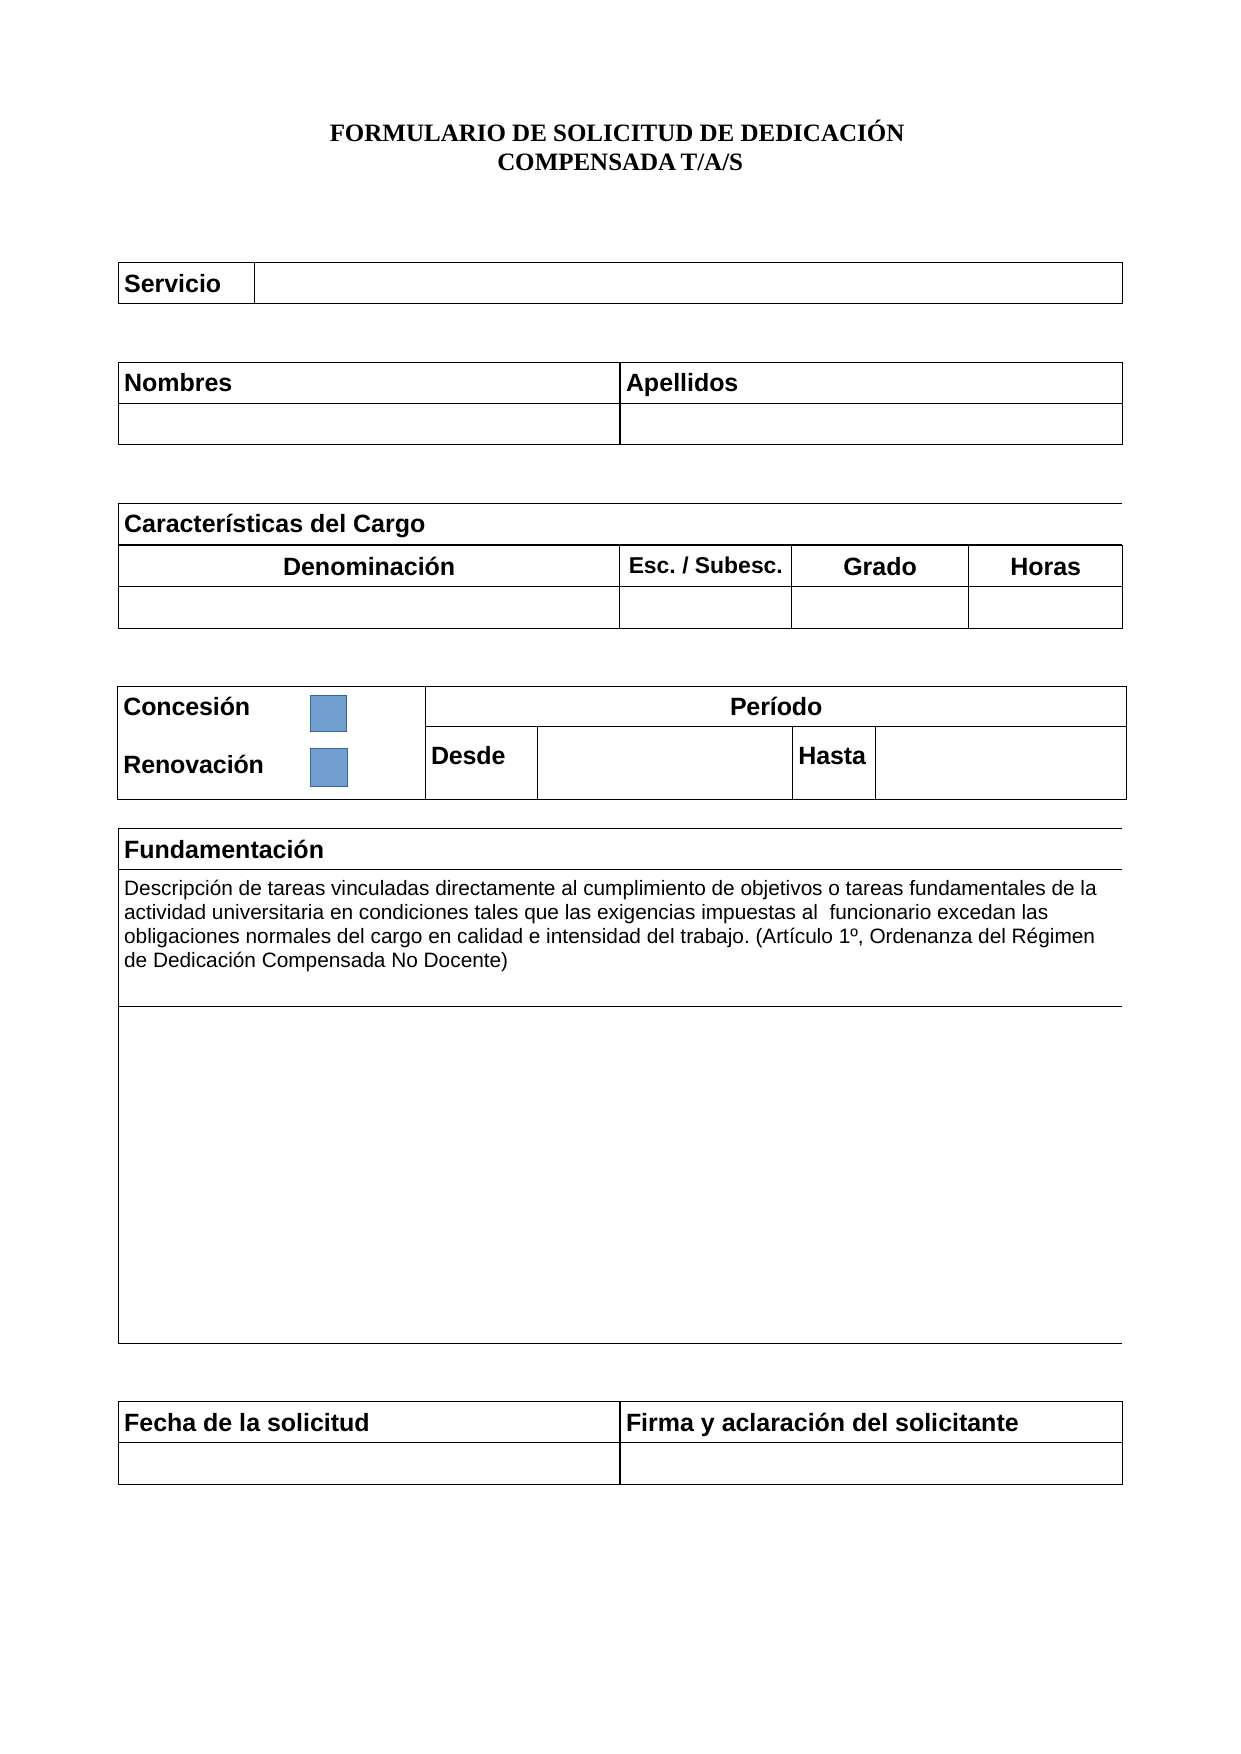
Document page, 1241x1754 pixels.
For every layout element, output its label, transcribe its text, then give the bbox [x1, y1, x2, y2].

table_cell [119, 1007, 1122, 1342]
table_header Concesión Renovación [118, 687, 425, 798]
table_cell [119, 1443, 619, 1483]
table_header Firma y aclaración del solicitante [621, 1402, 1122, 1442]
table_header Grado [792, 546, 968, 586]
table_header Esc. / Subesc. [620, 546, 791, 586]
table_header Servicio [119, 263, 254, 303]
table_cell Desde [426, 727, 537, 798]
table_cell [792, 587, 968, 627]
table_header Denominación [119, 546, 619, 586]
table_cell [119, 587, 619, 627]
table_cell [620, 587, 791, 627]
table_header Nombres [119, 363, 619, 403]
table_header Apellidos [621, 363, 1122, 403]
table_cell [621, 1443, 1122, 1483]
table_cell [621, 404, 1122, 444]
table_header Período [426, 687, 1126, 726]
table_header Características del Cargo [119, 504, 1122, 544]
table_cell Hasta [793, 727, 875, 798]
table_cell Descripción de tareas vinculadas directamente al cumplimiento de objetivos o tareas fundamentales de la actividad universitaria en condiciones tales que las exigencias impuestas al funcionario excedan las obligaciones normales del cargo en calidad e intensidad del trabajo. (Artículo 1º, Ordenanza del Régimen de Dedicación Compensada No Docente) [119, 870, 1122, 1006]
text FORMULARIO DE SOLICITUD DE DEDICACIÓN COMPENSADA T/A/S [118, 118, 1122, 176]
table_header Fundamentación [119, 829, 1122, 869]
table_header Fecha de la solicitud [119, 1402, 619, 1442]
table_cell [119, 404, 619, 444]
table_header [255, 263, 1122, 303]
table_cell [969, 587, 1122, 627]
table_header Horas [969, 546, 1122, 586]
table_cell [876, 727, 1126, 798]
table_cell [538, 727, 792, 798]
